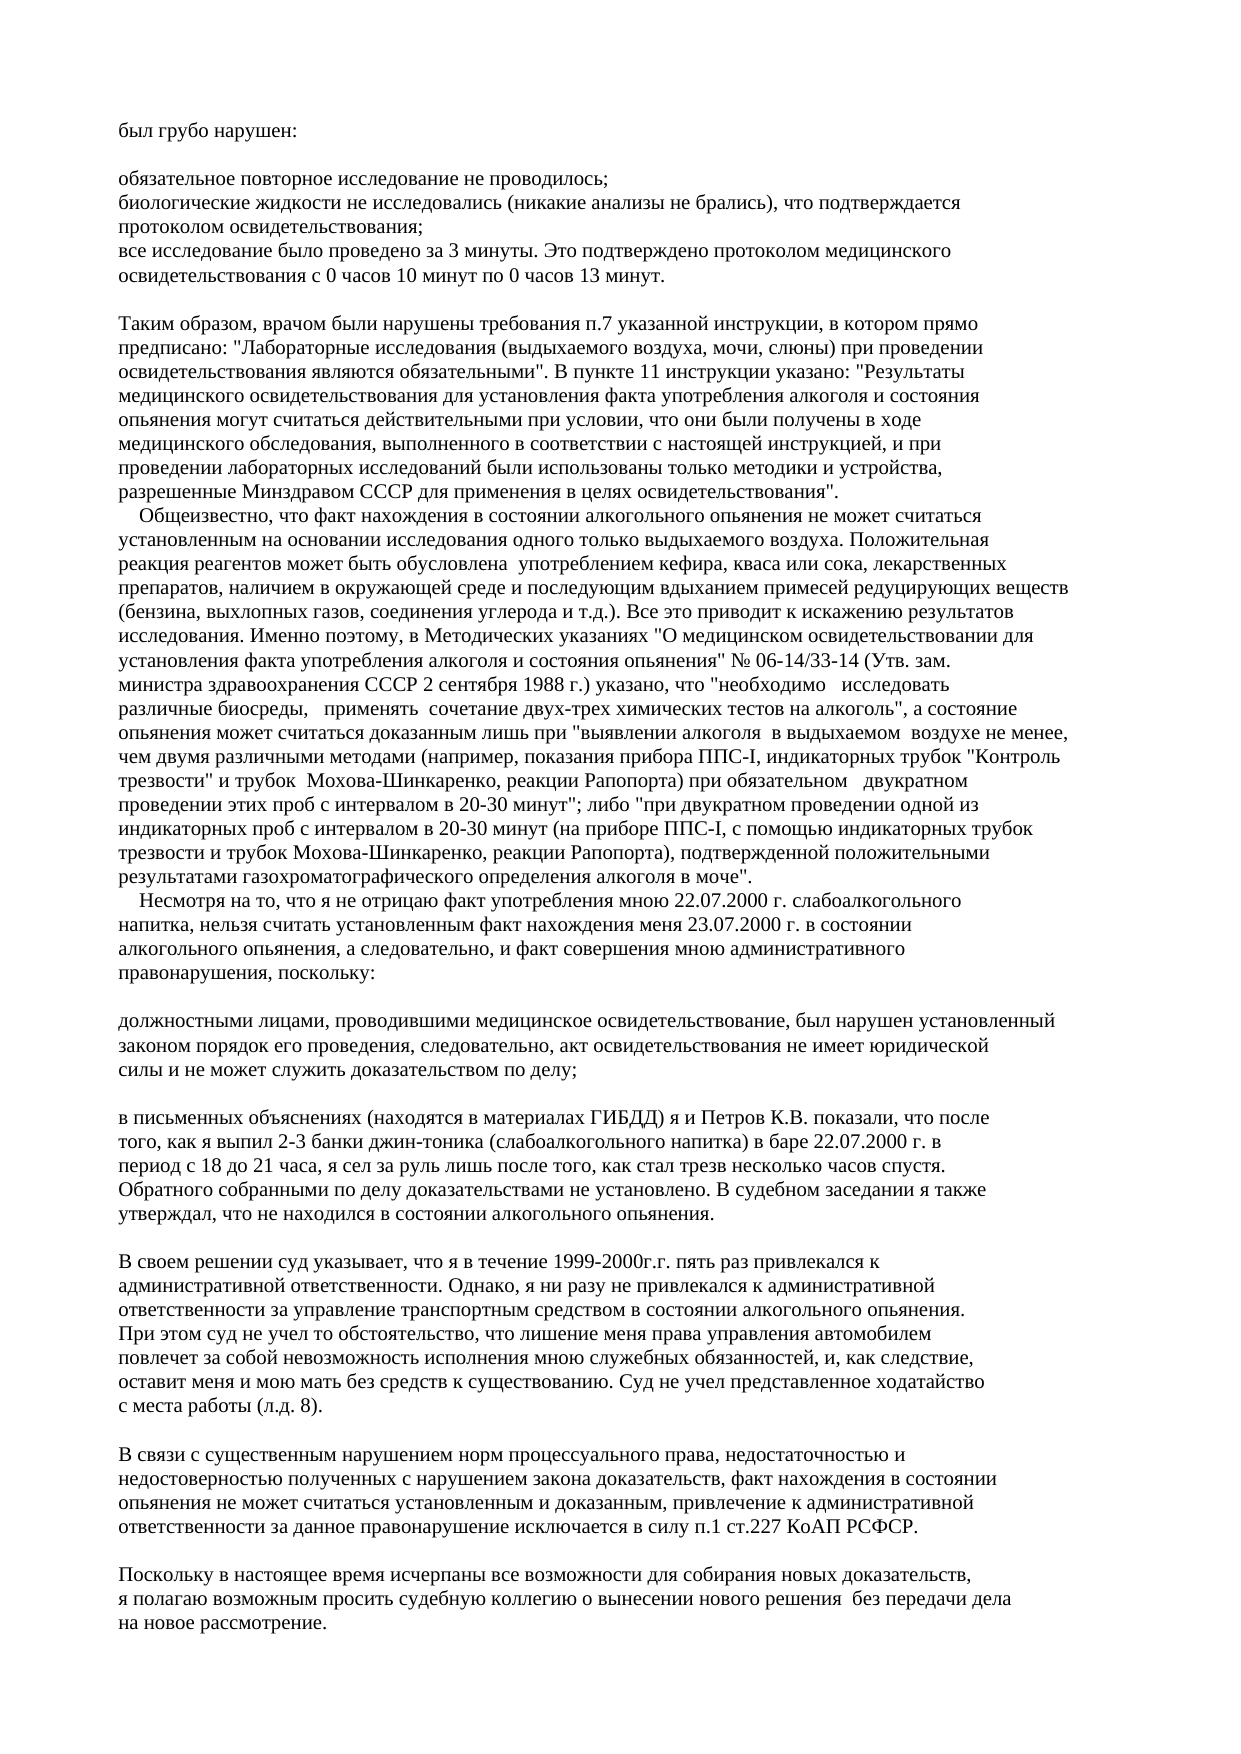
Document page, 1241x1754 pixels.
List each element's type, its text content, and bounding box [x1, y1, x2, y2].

text утверждал, что не находился в состоянии алкогольного опьянения. [118, 1201, 1122, 1225]
text должностными лицами, проводившими медицинское освидетельствование, был нарушен установленный [118, 1008, 1122, 1032]
text реакция реагентов может быть обусловлена употреблением кефира, кваса или сока, лекарственных [118, 551, 1122, 575]
text в письменных объяснениях (находятся в материалах ГИБДД) я и Петров К.В. показали, что после [118, 1105, 1122, 1129]
text Поскольку в настоящее время исчерпаны все возможности для собирания новых доказательств, [118, 1562, 1122, 1586]
text ответственности за данное правонарушение исключается в силу п.1 ст.227 КоАП РСФСР. [118, 1514, 1122, 1538]
text трезвости" и трубок Мохова-Шинкаренко, реакции Рапопорта) при обязательном двукратном [118, 768, 1122, 792]
text медицинского освидетельствования для установления факта употребления алкоголя и состояния [118, 383, 1122, 407]
text административной ответственности. Однако, я ни разу не привлекался к административной [118, 1273, 1122, 1297]
text правонарушения, поскольку: [118, 960, 1122, 984]
text Таким образом, врачом были нарушены требования п.7 указанной инструкции, в котором прямо [118, 311, 1122, 335]
text установления факта употребления алкоголя и состояния опьянения" № 06-14/33-14 (Утв. зам. [118, 647, 1122, 672]
text разрешенные Минздравом СССР для применения в целях освидетельствования". [118, 479, 1122, 503]
text недостоверностью полученных с нарушением закона доказательств, факт нахождения в состоянии [118, 1466, 1122, 1490]
text В своем решении суд указывает, что я в течение 1999-2000г.г. пять раз привлекался к [118, 1249, 1122, 1273]
text освидетельствования являются обязательными". В пункте 11 инструкции указано: "Результаты [118, 359, 1122, 383]
text Обратного собранными по делу доказательствами не установлено. В судебном заседании я также [118, 1177, 1122, 1201]
text на новое рассмотрение. [118, 1610, 1122, 1634]
text предписано: "Лабораторные исследования (выдыхаемого воздуха, мочи, слюны) при проведении [118, 335, 1122, 359]
text проведении этих проб с интервалом в 20-30 минут"; либо "при двукратном проведении одной из [118, 792, 1122, 816]
text я полагаю возможным просить судебную коллегию о вынесении нового решения без передачи дела [118, 1586, 1122, 1610]
text с места работы (л.д. 8). [118, 1393, 1122, 1417]
text Общеизвестно, что факт нахождения в состоянии алкогольного опьянения не может считаться [118, 503, 1122, 527]
text (бензина, выхлопных газов, соединения углерода и т.д.). Все это приводит к искажению результатов [118, 599, 1122, 623]
text опьянения могут считаться действительными при условии, что они были получены в ходе [118, 407, 1122, 431]
text различные биосреды, применять сочетание двух-трех химических тестов на алкоголь", а состояние [118, 696, 1122, 720]
text трезвости и трубок Мохова-Шинкаренко, реакции Рапопорта), подтвержденной положительными [118, 840, 1122, 864]
text опьянения может считаться доказанным лишь при "выявлении алкоголя в выдыхаемом воздухе не менее, [118, 720, 1122, 744]
text проведении лабораторных исследований были использованы только методики и устройства, [118, 455, 1122, 479]
text медицинского обследования, выполненного в соответствии с настоящей инструкцией, и при [118, 431, 1122, 455]
text При этом суд не учел то обстоятельство, что лишение меня права управления автомобилем [118, 1321, 1122, 1345]
text индикаторных проб с интервалом в 20-30 минут (на приборе ППС-I, с помощью индикаторных трубок [118, 816, 1122, 840]
text того, как я выпил 2-3 банки джин-тоника (слабоалкогольного напитка) в баре 22.07.2000 г. в [118, 1129, 1122, 1153]
text протоколом освидетельствования; [118, 214, 1122, 238]
text биологические жидкости не исследовались (никакие анализы не брались), что подтверждается [118, 190, 1122, 214]
text период с 18 до 21 часа, я сел за руль лишь после того, как стал трезв несколько часов спустя. [118, 1153, 1122, 1177]
text исследования. Именно поэтому, в Методических указаниях "О медицинском освидетельствовании для [118, 623, 1122, 647]
text оставит меня и мою мать без средств к существованию. Суд не учел представленное ходатайство [118, 1369, 1122, 1393]
text результатами газохроматографического определения алкоголя в моче". [118, 864, 1122, 888]
text освидетельствования с 0 часов 10 минут по 0 часов 13 минут. [118, 262, 1122, 287]
text алкогольного опьянения, а следовательно, и факт совершения мною административного [118, 936, 1122, 960]
text был грубо нарушен: [118, 118, 1122, 142]
text чем двумя различными методами (например, показания прибора ППС-I, индикаторных трубок "Контроль [118, 744, 1122, 768]
text повлечет за собой невозможность исполнения мною служебных обязанностей, и, как следствие, [118, 1345, 1122, 1369]
text ответственности за управление транспортным средством в состоянии алкогольного опьянения. [118, 1297, 1122, 1321]
text В связи с существенным нарушением норм процессуального права, недостаточностью и [118, 1442, 1122, 1466]
text установленным на основании исследования одного только выдыхаемого воздуха. Положительная [118, 527, 1122, 551]
text министра здравоохранения СССР 2 сентября 1988 г.) указано, что "необходимо исследовать [118, 672, 1122, 696]
text препаратов, наличием в окружающей среде и последующим вдыханием примесей редуцирующих веществ [118, 575, 1122, 599]
text Несмотря на то, что я не отрицаю факт употребления мною 22.07.2000 г. слабоалкогольного [118, 888, 1122, 912]
text законом порядок его проведения, следовательно, акт освидетельствования не имеет юридической [118, 1032, 1122, 1057]
text напитка, нельзя считать установленным факт нахождения меня 23.07.2000 г. в состоянии [118, 912, 1122, 936]
text все исследование было проведено за 3 минуты. Это подтверждено протоколом медицинского [118, 238, 1122, 262]
text силы и не может служить доказательством по делу; [118, 1057, 1122, 1081]
text обязательное повторное исследование не проводилось; [118, 166, 1122, 190]
text опьянения не может считаться установленным и доказанным, привлечение к административной [118, 1490, 1122, 1514]
